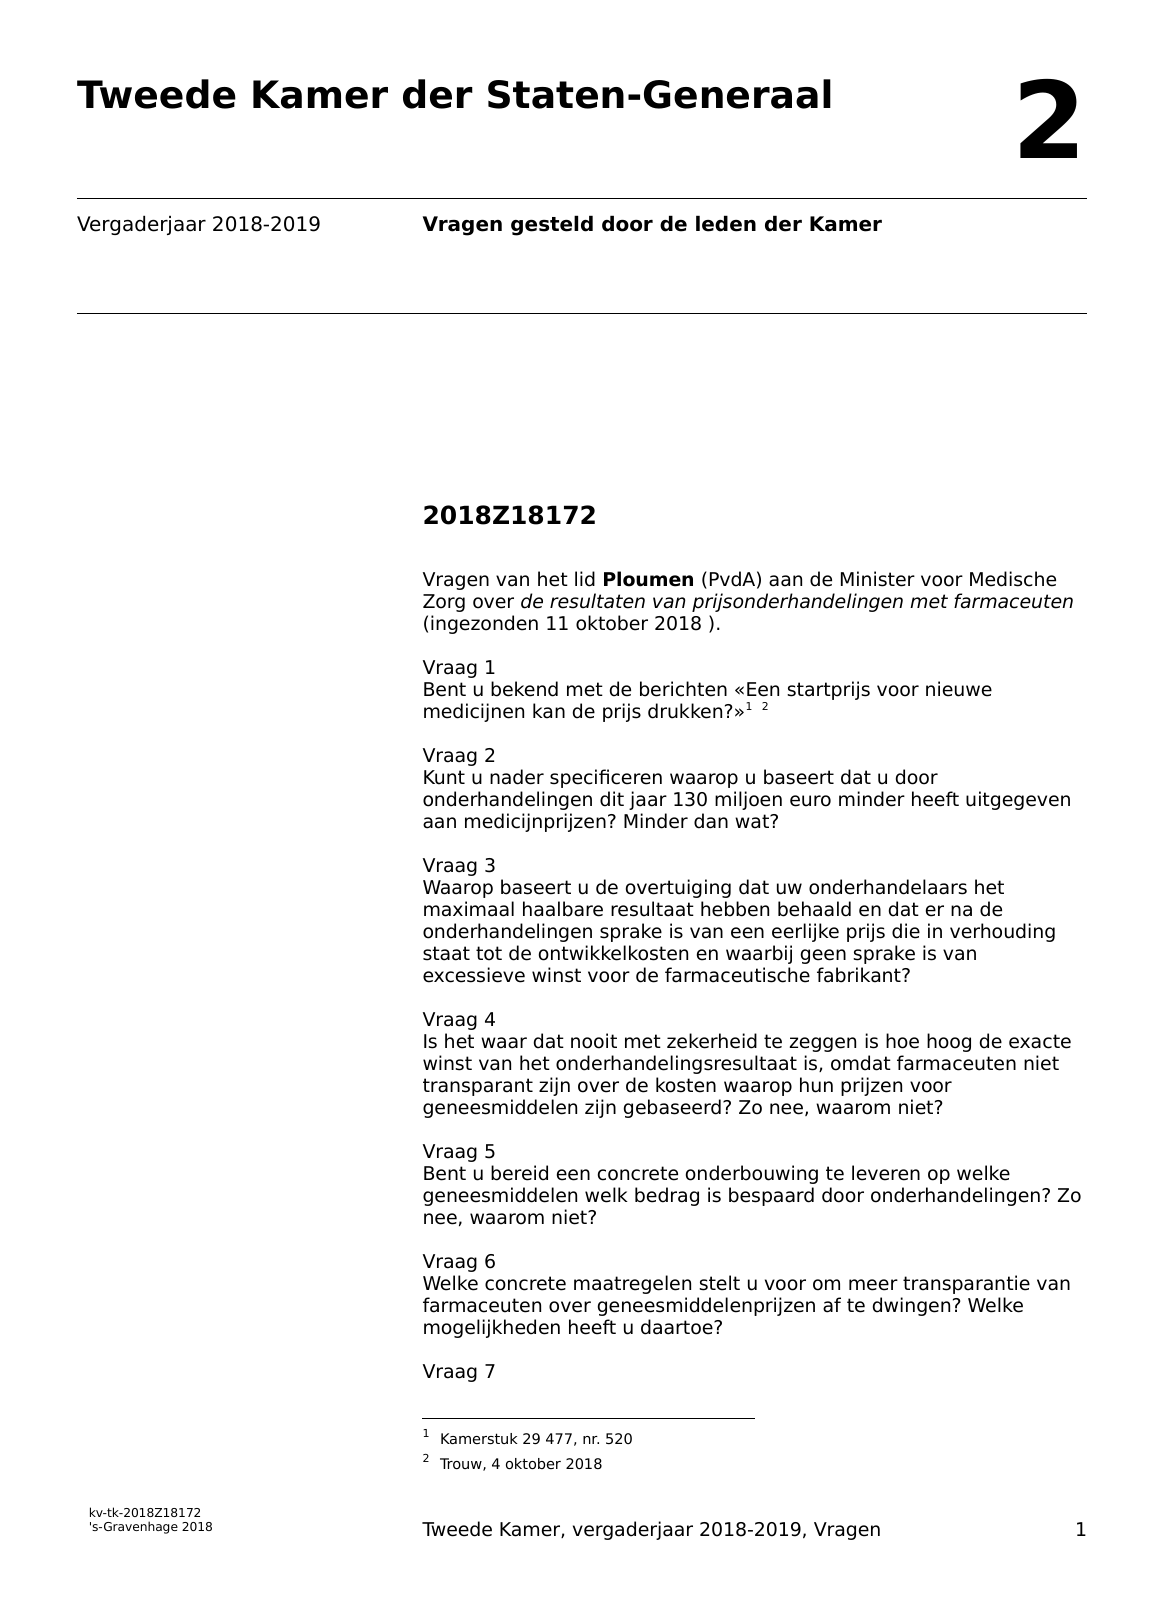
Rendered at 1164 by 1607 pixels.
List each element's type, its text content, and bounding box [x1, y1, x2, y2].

text 's-Gravenhage 2018 [88, 1520, 323, 1534]
text Is het waar dat nooit met zekerheid te zeggen is hoe hoog de exacte winst van het onderhandelingsresultaat is, omdat farmaceuten niet transparant zijn over de kosten waarop hun prijzen voor geneesmiddelen zijn gebaseerd? Zo nee, waarom niet? [422, 1031, 1087, 1119]
table_cell Vragen gesteld door de leden der Kamer [422, 199, 1087, 313]
text Vraag 3 [422, 855, 1087, 877]
text Bent u bereid een concrete onderbouwing te leveren op welke geneesmiddelen welk bedrag is bespaard door onderhandelingen? Zo nee, waarom niet? [422, 1163, 1087, 1229]
text Vraag 7 [422, 1361, 1087, 1383]
text Vragen van het lid Ploumen (PvdA) aan de Minister voor Medische Zorg over de resultaten van prijsonderhandelingen met farmaceuten (ingezonden 11 oktober 2018 ). [422, 569, 1087, 635]
table_header 2 [886, 59, 1087, 198]
text Waarop baseert u de overtuiging dat uw onderhandelaars het maximaal haalbare resultaat hebben behaald en dat er na de onderhandelingen sprake is van een eerlijke prijs die in verhouding staat tot de ontwikkelkosten en waarbij geen sprake is van excessieve winst voor de farmaceutische fabrikant? [422, 877, 1087, 987]
text Trouw, 4 oktober 2018 [422, 1452, 1087, 1474]
text Vraag 2 [422, 745, 1087, 767]
text Kunt u nader specificeren waarop u baseert dat u door onderhandelingen dit jaar 130 miljoen euro minder heeft uitgegeven aan medicijnprijzen? Minder dan wat? [422, 767, 1087, 833]
text Vraag 1 [422, 657, 1087, 679]
table_cell Vergaderjaar 2018-2019 [77, 199, 422, 313]
text Bent u bekend met de berichten «Een startprijs voor nieuwe medicijnen kan de prijs drukken?» [422, 679, 1087, 723]
text 2018Z18172 [422, 501, 1087, 531]
text Vraag 5 [422, 1141, 1087, 1163]
text Vraag 6 [422, 1251, 1087, 1273]
table_header Tweede Kamer der Staten-Generaal [77, 59, 886, 198]
text kv-tk-2018Z18172 [88, 1506, 323, 1520]
text Welke concrete maatregelen stelt u voor om meer transparantie van farmaceuten over geneesmiddelenprijzen af te dwingen? Welke mogelijkheden heeft u daartoe? [422, 1273, 1087, 1339]
text Kamerstuk 29 477, nr. 520 [422, 1427, 1087, 1449]
text Vraag 4 [422, 1009, 1087, 1031]
